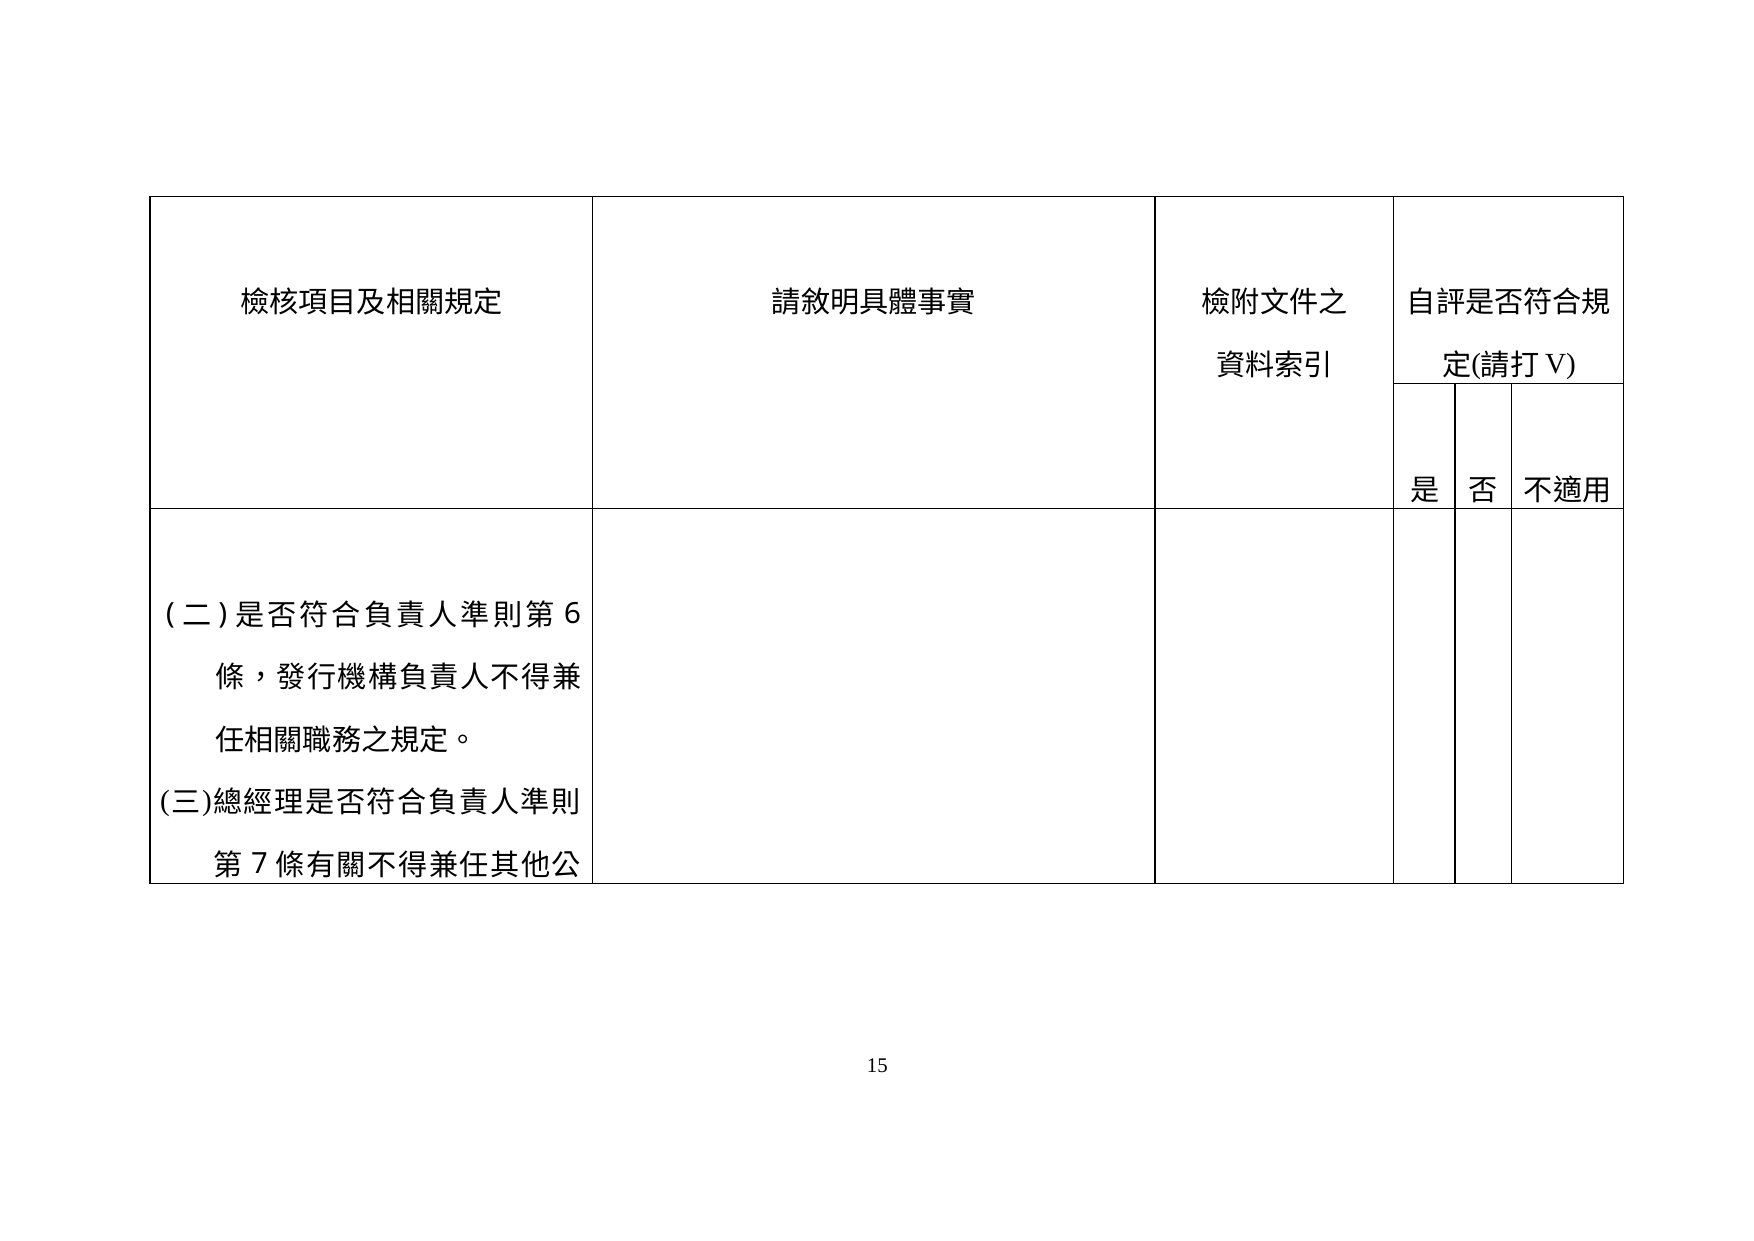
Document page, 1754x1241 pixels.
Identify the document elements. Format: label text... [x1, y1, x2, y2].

table_header 請敘明具體事實 [593, 197, 1154, 508]
table_cell [1394, 509, 1454, 883]
table_cell 不適用 [1512, 384, 1623, 508]
table_header 自評是否符合規定(請打V) [1394, 197, 1623, 383]
table_cell [1156, 509, 1393, 883]
table_cell [1512, 509, 1623, 883]
table_header 檢核項目及相關規定 [151, 197, 592, 508]
table_cell [593, 509, 1154, 883]
table_cell [1456, 509, 1511, 883]
table_cell 是 [1394, 384, 1454, 508]
table_cell 否 [1456, 384, 1511, 508]
table_header 檢附文件之 資料索引 [1156, 197, 1393, 508]
table_cell (二)是否符合負責人準則第6條，發行機構負責人不得兼任相關職務之規定。 (三)總經理是否符合負責人準則第7條有關不得兼任其他公 [151, 509, 592, 883]
